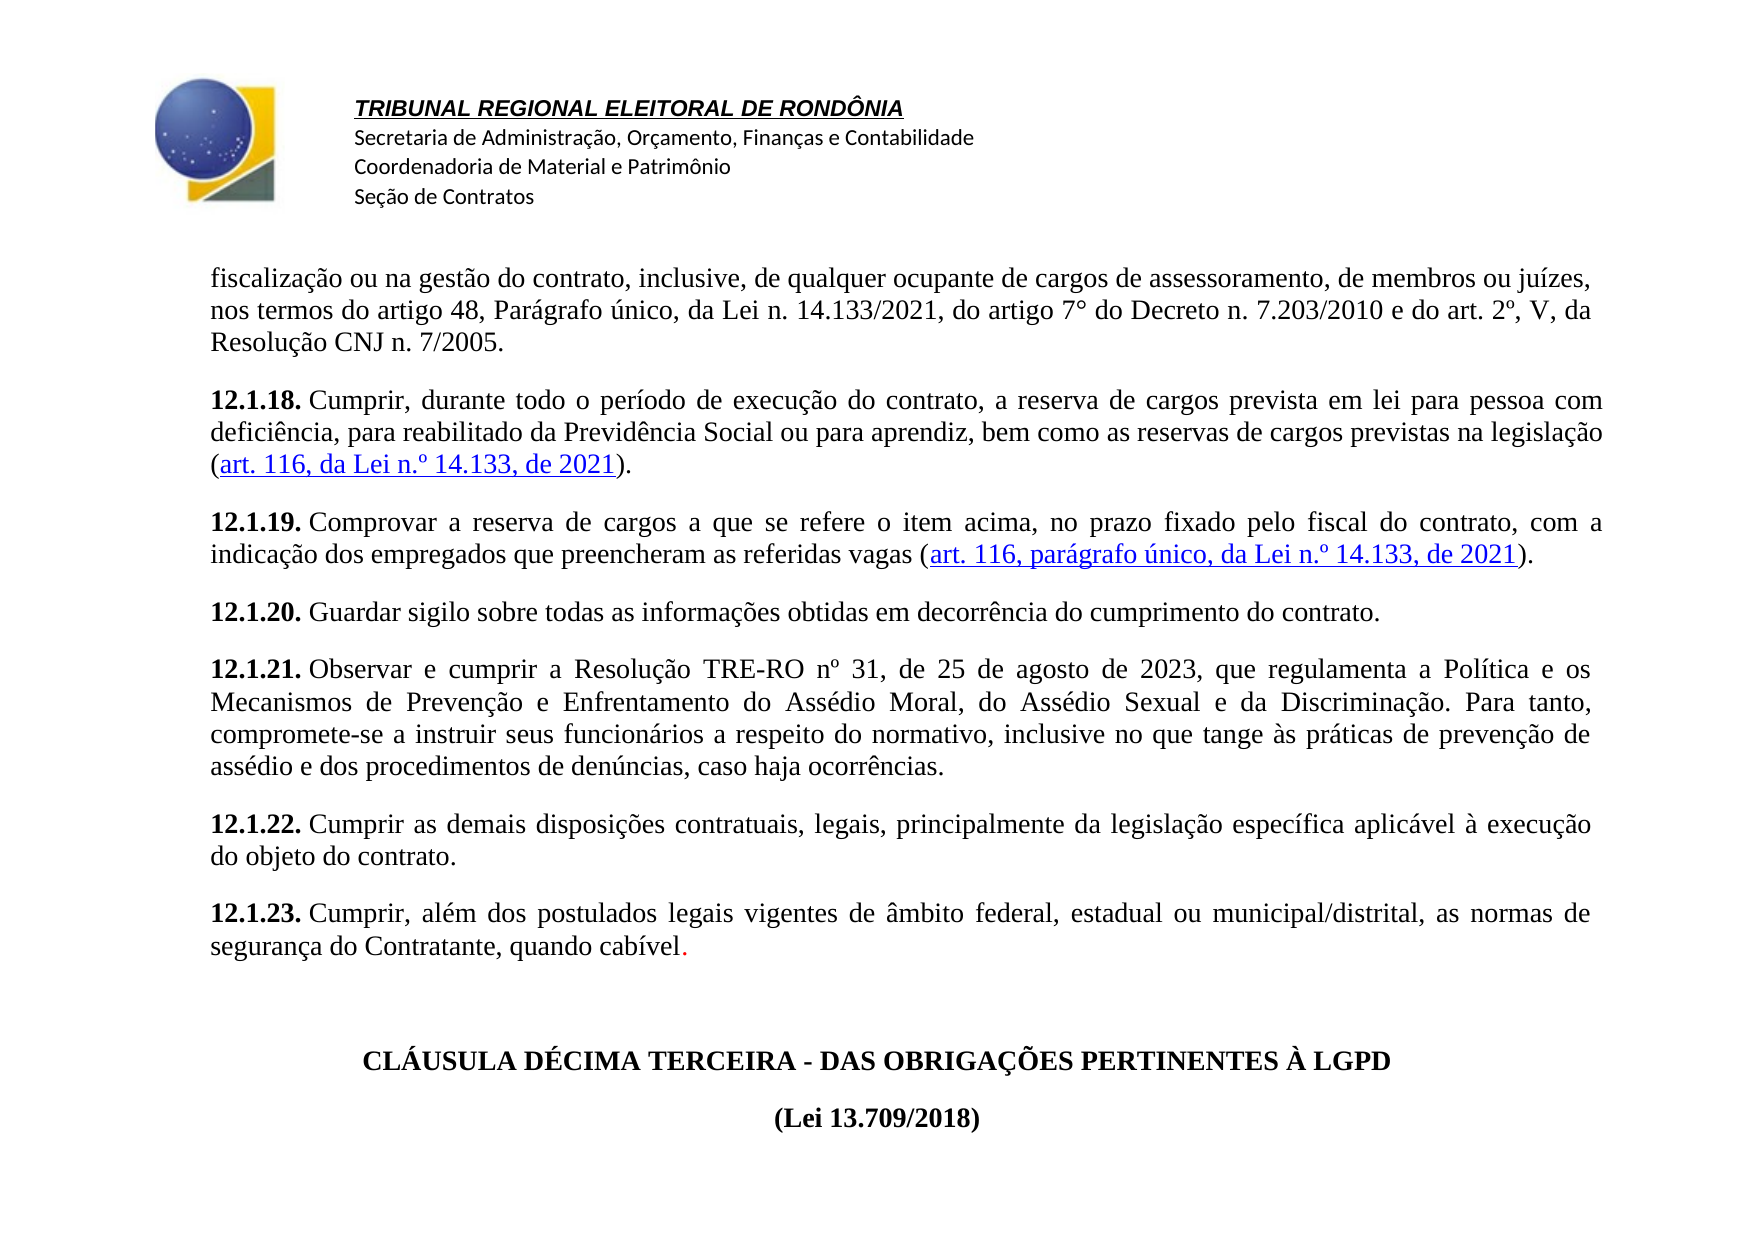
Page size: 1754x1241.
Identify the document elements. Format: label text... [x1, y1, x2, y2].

text 12.1.18. Cumprir, durante todo o período de execução do contrato, a reserva de cargos prevista em lei para pessoa com deficiência, para reabilitado da Previdência Social ou para aprendiz, bem como as reservas de cargos previstas na legislação (art. 116, da Lei n.º 14.133, de 2021). [210, 383, 1606, 480]
text 12.1.22. Cumprir as demais disposições contratuais, legais, principalmente da legislação específica aplicável à execução do objeto do contrato. [210, 807, 1594, 872]
text 12.1.23. Cumprir, além dos postulados legais vigentes de âmbito federal, estadual ou municipal/distrital, as normas de segurança do Contratante, quando cabível. [210, 897, 1594, 961]
text 12.1.19. Comprovar a reserva de cargos a que se refere o item acima, no prazo fixado pelo fiscal do contrato, com a indicação dos empregados que preencheram as referidas vagas (art. 116, parágrafo único, da Lei n.º 14.133, de 2021). [210, 505, 1606, 570]
text CLÁUSULA DÉCIMA TERCEIRA - DAS OBRIGAÇÕES PERTINENTES À LGPD [160, 1044, 1594, 1076]
text fiscalização ou na gestão do contrato, inclusive, de qualquer ocupante de cargos de assessoramento, de membros ou juízes, nos termos do artigo 48, Parágrafo único, da Lei n. 14.133/2021, do artigo 7° do Decreto n. 7.203/2010 e do art. 2º, V, da Resolução CNJ n. 7/2005. [210, 261, 1594, 358]
text 12.1.21. Observar e cumprir a Resolução TRE-RO nº 31, de 25 de agosto de 2023, que regulamenta a Política e os Mecanismos de Prevenção e Enfrentamento do Assédio Moral, do Assédio Sexual e da Discriminação. Para tanto, compromete-se a instruir seus funcionários a respeito do normativo, inclusive no que tange às práticas de prevenção de assédio e dos procedimentos de denúncias, caso haja ocorrências. [210, 652, 1594, 782]
text 12.1.20. Guardar sigilo sobre todas as informações obtidas em decorrência do cumprimento do contrato. [210, 595, 1594, 627]
text (Lei 13.709/2018) [160, 1101, 1594, 1133]
